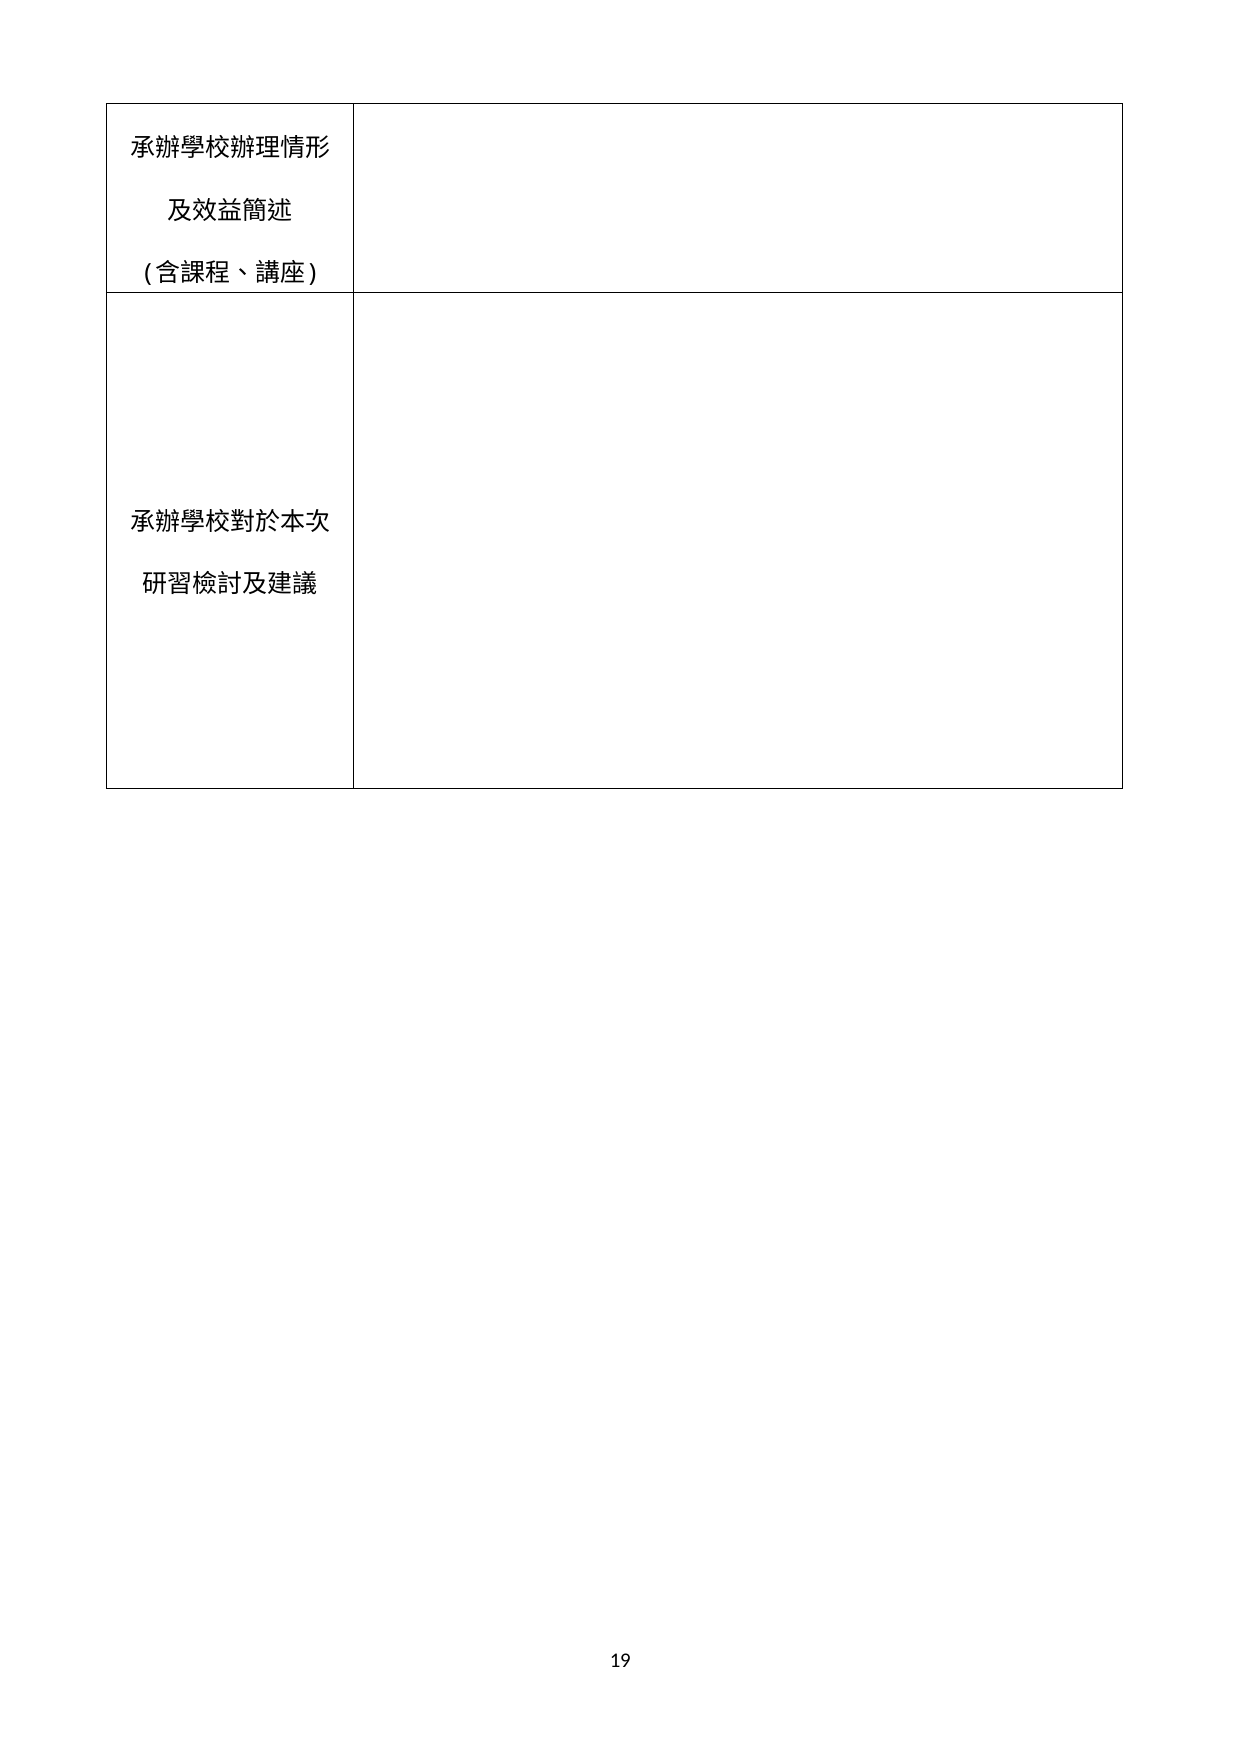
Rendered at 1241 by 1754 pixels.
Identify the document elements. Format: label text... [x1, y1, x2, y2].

table_cell [354, 104, 1122, 292]
table_cell 承辦學校對於本次 研習檢討及建議 [107, 293, 353, 788]
table_cell [354, 293, 1122, 788]
table_cell [1123, 292, 1127, 788]
table_cell [1123, 103, 1127, 292]
table_cell 承辦學校辦理情形 及效益簡述 (含課程、講座) [107, 104, 353, 292]
